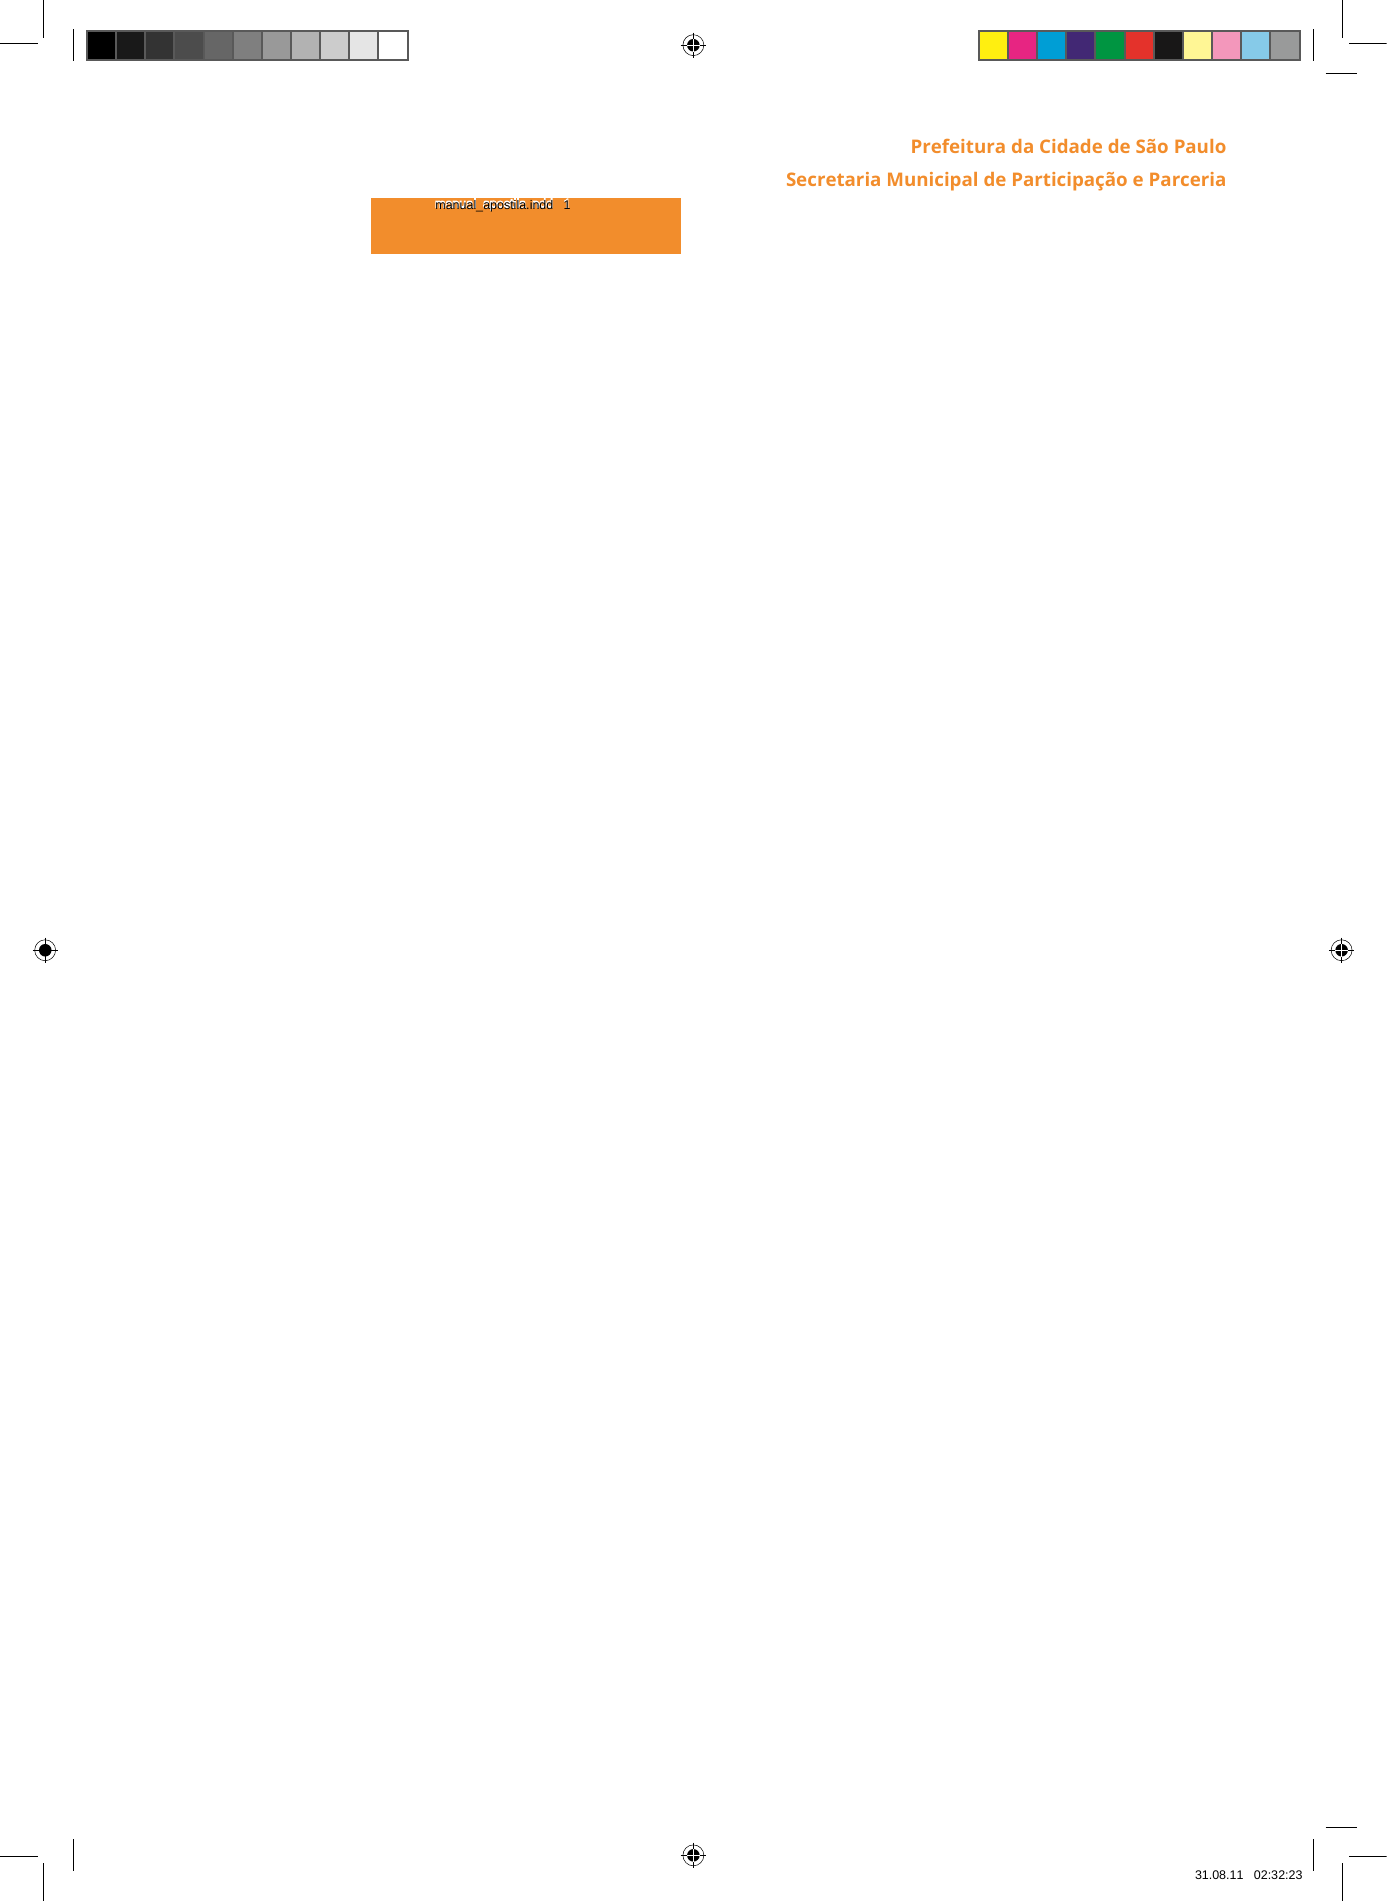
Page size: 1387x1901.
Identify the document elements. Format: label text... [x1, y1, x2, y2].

table_header indd 1 [531, 198, 681, 254]
table_header manual_apostila. [414, 198, 531, 254]
text Secretaria Municipal de Participação e Parceria [371, 166, 1226, 191]
text Prefeitura da Cidade de São Paulo [371, 134, 1226, 159]
table_header [371, 198, 414, 254]
